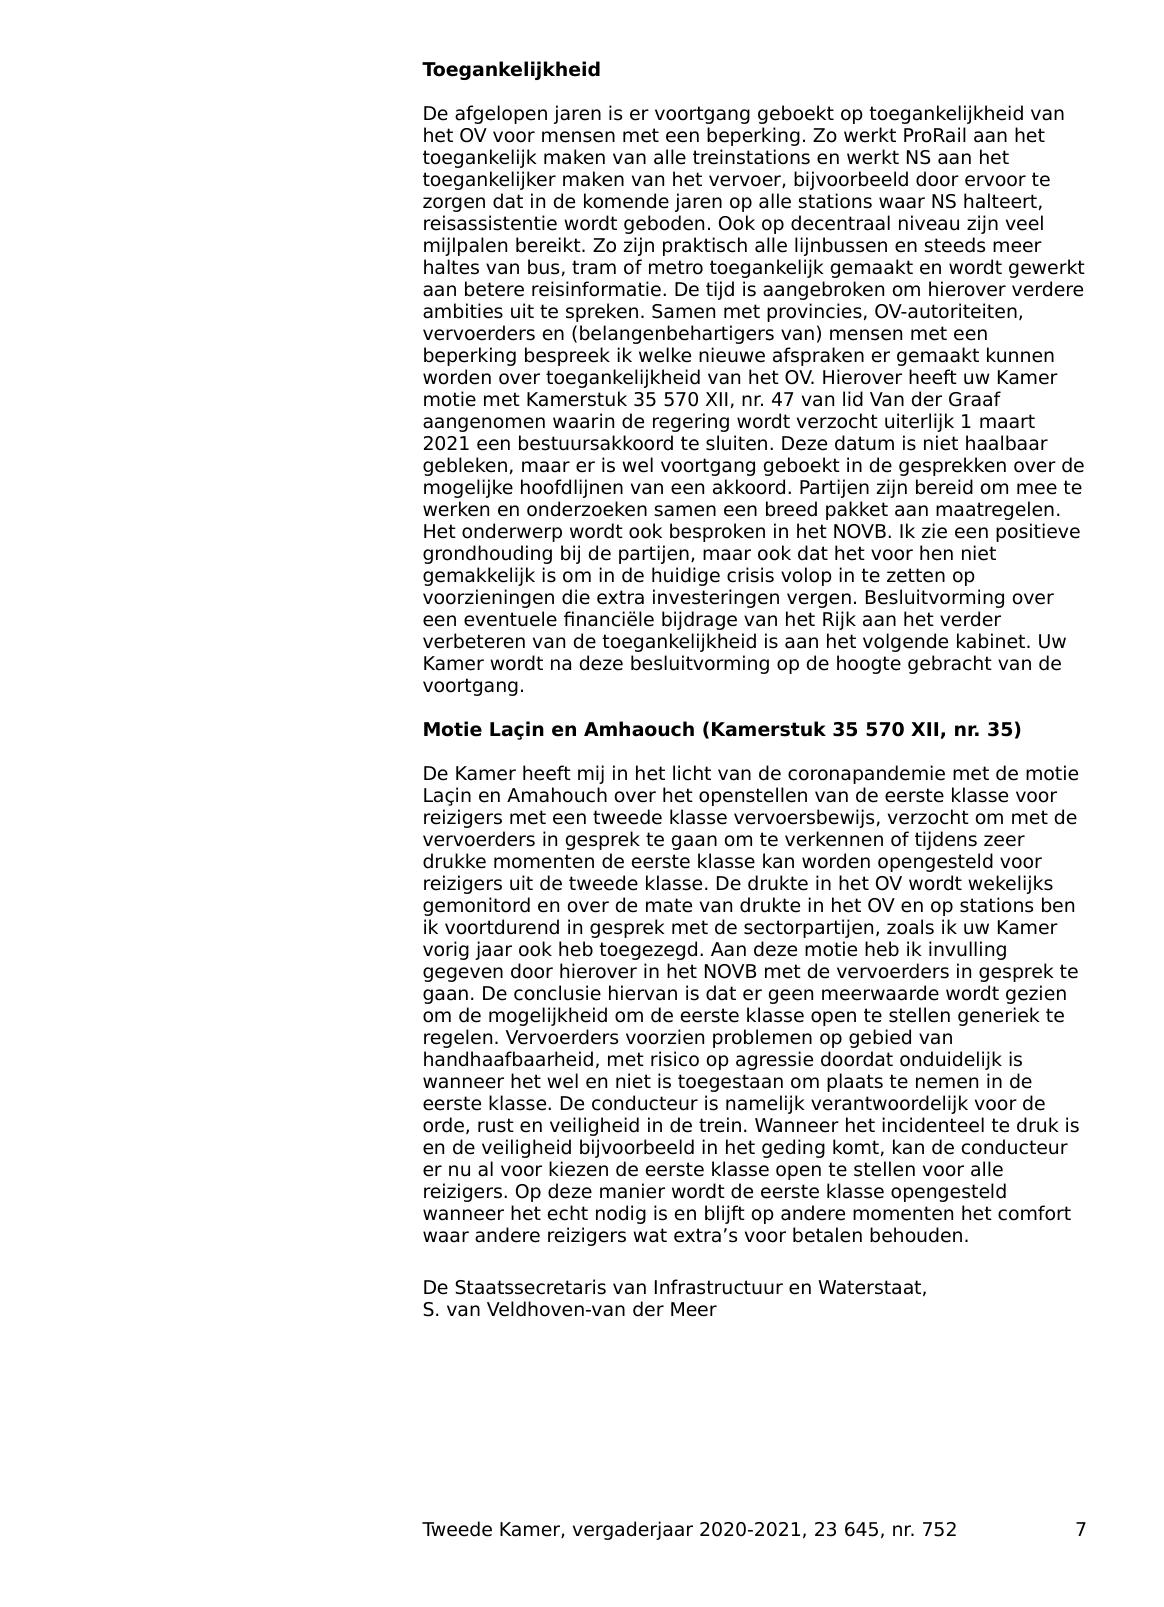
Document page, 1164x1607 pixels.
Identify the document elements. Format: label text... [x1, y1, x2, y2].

subtitle Motie Laçin en Amhaouch (Kamerstuk 35 570 XII, nr. 35) [422, 719, 1087, 741]
subtitle Toegankelijkheid [422, 59, 1087, 81]
text De Kamer heeft mij in het licht van de coronapandemie met de motie Laçin en Amahouch over het openstellen van de eerste klasse voor reizigers met een tweede klasse vervoersbewijs, verzocht om met de vervoerders in gesprek te gaan om te verkennen of tijdens zeer drukke momenten de eerste klasse kan worden opengesteld voor reizigers uit de tweede klasse. De drukte in het OV wordt wekelijks gemonitord en over de mate van drukte in het OV en op stations ben ik voortdurend in gesprek met de sectorpartijen, zoals ik uw Kamer vorig jaar ook heb toegezegd. Aan deze motie heb ik invulling gegeven door hierover in het NOVB met de vervoerders in gesprek te gaan. De conclusie hiervan is dat er geen meerwaarde wordt gezien om de mogelijkheid om de eerste klasse open te stellen generiek te regelen. Vervoerders voorzien problemen op gebied van handhaafbaarheid, met risico op agressie doordat onduidelijk is wanneer het wel en niet is toegestaan om plaats te nemen in de eerste klasse. De conducteur is namelijk verantwoordelijk voor de orde, rust en veiligheid in de trein. Wanneer het incidenteel te druk is en de veiligheid bijvoorbeeld in het geding komt, kan de conducteur er nu al voor kiezen de eerste klasse open te stellen voor alle reizigers. Op deze manier wordt de eerste klasse opengesteld wanneer het echt nodig is en blijft op andere momenten het comfort waar andere reizigers wat extra’s voor betalen behouden. [422, 763, 1087, 1247]
text De afgelopen jaren is er voortgang geboekt op toegankelijkheid van het OV voor mensen met een beperking. Zo werkt ProRail aan het toegankelijk maken van alle treinstations en werkt NS aan het toegankelijker maken van het vervoer, bijvoorbeeld door ervoor te zorgen dat in de komende jaren op alle stations waar NS halteert, reisassistentie wordt geboden. Ook op decentraal niveau zijn veel mijlpalen bereikt. Zo zijn praktisch alle lijnbussen en steeds meer haltes van bus, tram of metro toegankelijk gemaakt en wordt gewerkt aan betere reisinformatie. De tijd is aangebroken om hierover verdere ambities uit te spreken. Samen met provincies, OV-autoriteiten, vervoerders en (belangenbehartigers van) mensen met een beperking bespreek ik welke nieuwe afspraken er gemaakt kunnen worden over toegankelijkheid van het OV. Hierover heeft uw Kamer motie met Kamerstuk 35 570 XII, nr. 47 van lid Van der Graaf aangenomen waarin de regering wordt verzocht uiterlijk 1 maart 2021 een bestuursakkoord te sluiten. Deze datum is niet haalbaar gebleken, maar er is wel voortgang geboekt in de gesprekken over de mogelijke hoofdlijnen van een akkoord. Partijen zijn bereid om mee te werken en onderzoeken samen een breed pakket aan maatregelen. Het onderwerp wordt ook besproken in het NOVB. Ik zie een positieve grondhouding bij de partijen, maar ook dat het voor hen niet gemakkelijk is om in de huidige crisis volop in te zetten op voorzieningen die extra investeringen vergen. Besluitvorming over een eventuele financiële bijdrage van het Rijk aan het verder verbeteren van de toegankelijkheid is aan het volgende kabinet. Uw Kamer wordt na deze besluitvorming op de hoogte gebracht van de voortgang. [422, 103, 1087, 697]
text De Staatssecretaris van Infrastructuur en Waterstaat, S. van Veldhoven-van der Meer [422, 1277, 1087, 1321]
